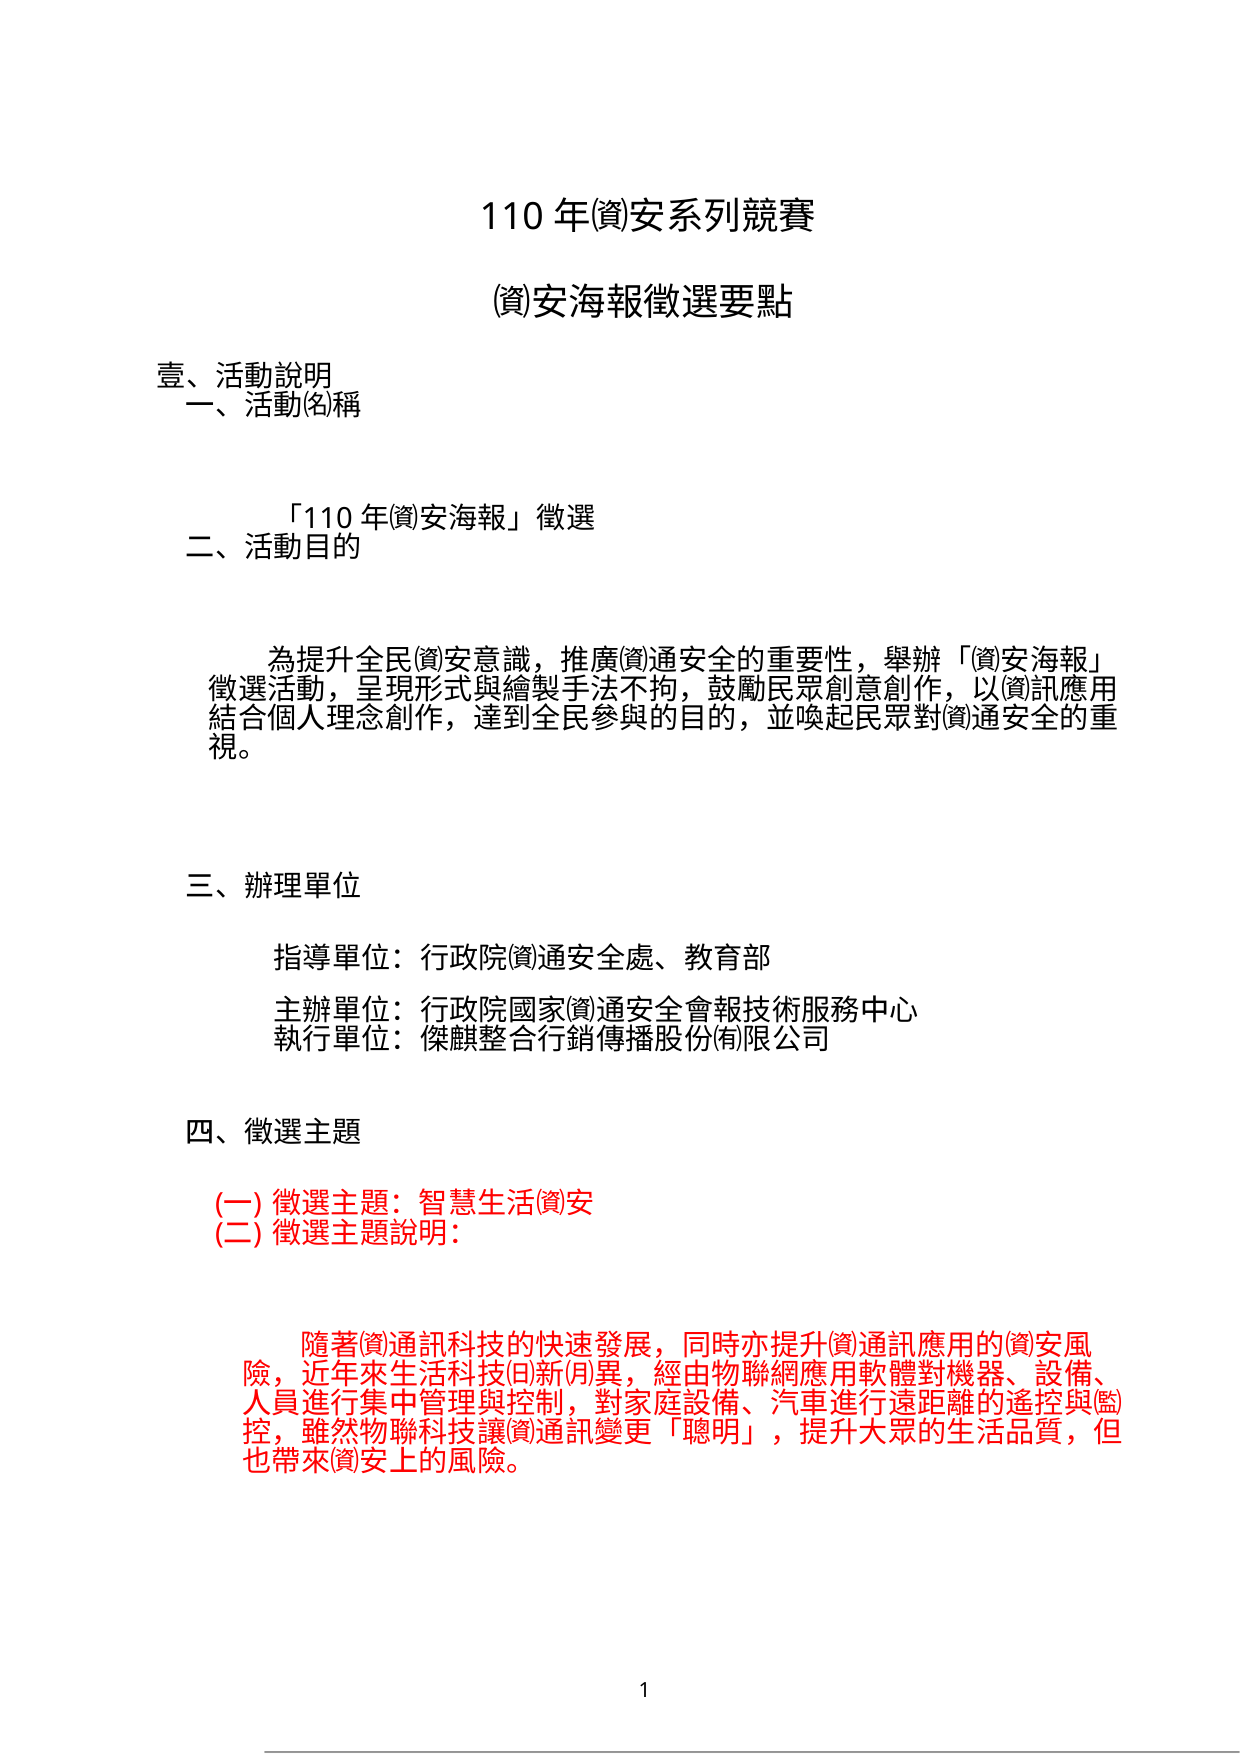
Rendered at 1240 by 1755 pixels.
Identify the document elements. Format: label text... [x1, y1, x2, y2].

text 110 年㈾安系列競賽 [479, 198, 846, 237]
text 「110 年㈾安海報」徵選 [273, 504, 629, 534]
text ㆕、徵選主題 [186, 1120, 387, 1149]
text (㆒) 徵選主題：智慧生活㈾安 [215, 1189, 633, 1220]
text 執行單位：傑麒整合行銷傳播股份㈲限公司 [273, 1026, 993, 1055]
text ㈾安海報徵選要點 [493, 286, 832, 323]
text 1 [638, 1680, 662, 1702]
text ㆔、辦理單位 [186, 874, 387, 903]
text 徵選活動，呈現形式與繪製手法不拘，鼓勵民眾創意創作，以㈾訊應用 [209, 676, 1231, 705]
text 壹、活動說明 [156, 363, 387, 392]
text 主辦單位：行政院國家㈾通安全會報技術服務㆗心 [273, 997, 993, 1026]
text 指導單位：行政院㈾通安全處、教育部 [273, 945, 825, 974]
text 隨著㈾通訊科技的快速發展，同時亦提升㈾通訊應用的㈾安風 [301, 1333, 1231, 1362]
text ㆓、活動目的 [186, 534, 629, 563]
text ㆒、活動㈴稱 [186, 392, 387, 421]
text 視。 [209, 734, 1231, 763]
text (㆓) 徵選主題說明： [215, 1220, 633, 1250]
picture [264, 1751, 1240, 1755]
text ㆟員進行集㆗管理與控制，對家庭設備、汽車進行遠距離的遙控與㈼ [242, 1391, 1231, 1419]
text 為提升全民㈾安意識，推廣㈾通安全的重要性，舉辦「㈾安海報」 [267, 647, 1231, 676]
text 控，雖然物聯科技讓㈾通訊變更「聰明」，提升大眾的生活品質，但 [242, 1419, 1231, 1448]
text 險，近年來生活科技㈰新㈪異，經由物聯網應用軟體對機器、設備、 [242, 1362, 1231, 1391]
text 結合個㆟理念創作，達到全民參與的目的，並喚起民眾對㈾通安全的重 [209, 705, 1231, 734]
text 也帶來㈾安㆖的風險。 [242, 1448, 1231, 1477]
